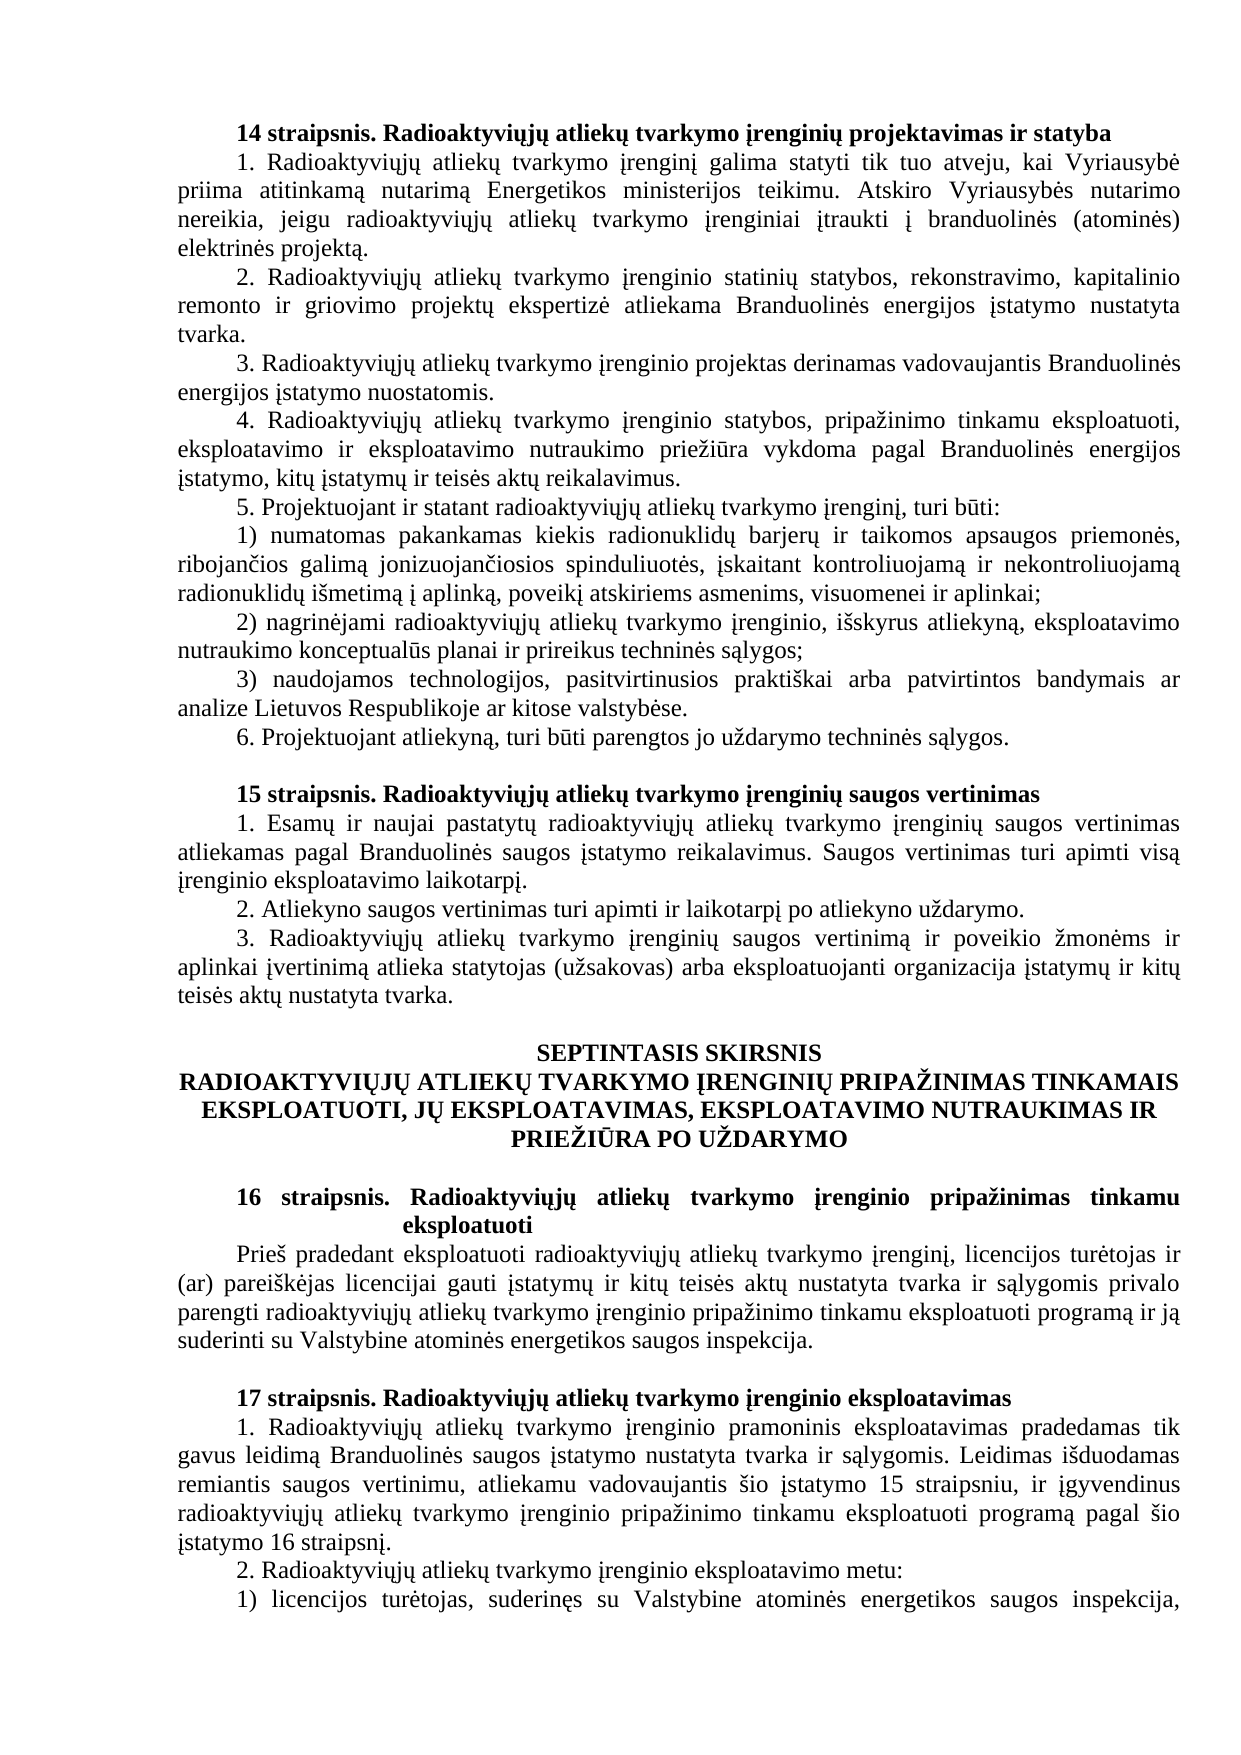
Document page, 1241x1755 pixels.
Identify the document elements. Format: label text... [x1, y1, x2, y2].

text 16 straipsnis. Radioaktyviųjų atliekų tvarkymo įrenginio pripažinimas tinkamu eksploatuoti [236, 1182, 1181, 1239]
text 2. Radioaktyviųjų atliekų tvarkymo įrenginio statinių statybos, rekonstravimo, kapitalinio remonto ir griovimo projektų ekspertizė atliekama Branduolinės energijos įstatymo nustatyta tvarka. [177, 262, 1181, 348]
text 5. Projektuojant ir statant radioaktyviųjų atliekų tvarkymo įrenginį, turi būti: [177, 492, 1181, 521]
text RADIOAKTYVIŲJŲ ATLIEKŲ TVARKYMO ĮRENGINIŲ PRIPAŽINIMAS TINKAMAIS EKSPLOATUOTI, JŲ EKSPLOATAVIMAS, EKSPLOATAVIMO NUTRAUKIMAS IR PRIEŽIŪRA PO UŽDARYMO [177, 1067, 1181, 1153]
text 2. Atliekyno saugos vertinimas turi apimti ir laikotarpį po atliekyno uždarymo. [177, 894, 1181, 923]
text 6. Projektuojant atliekyną, turi būti parengtos jo uždarymo techninės sąlygos. [177, 722, 1181, 751]
text 4. Radioaktyviųjų atliekų tvarkymo įrenginio statybos, pripažinimo tinkamu eksploatuoti, eksploatavimo ir eksploatavimo nutraukimo priežiūra vykdoma pagal Branduolinės energijos įstatymo, kitų įstatymų ir teisės aktų reikalavimus. [177, 406, 1181, 492]
text 1. Radioaktyviųjų atliekų tvarkymo įrenginio pramoninis eksploatavimas pradedamas tik gavus leidimą Branduolinės saugos įstatymo nustatyta tvarka ir sąlygomis. Leidimas išduodamas remiantis saugos vertinimu, atliekamu vadovaujantis šio įstatymo 15 straipsniu, ir įgyvendinus radioaktyviųjų atliekų tvarkymo įrenginio pripažinimo tinkamu eksploatuoti programą pagal šio įstatymo 16 straipsnį. [177, 1412, 1181, 1556]
text 15 straipsnis. Radioaktyviųjų atliekų tvarkymo įrenginių saugos vertinimas [177, 779, 1181, 808]
text 1) numatomas pakankamas kiekis radionuklidų barjerų ir taikomos apsaugos priemonės, ribojančios galimą jonizuojančiosios spinduliuotės, įskaitant kontroliuojamą ir nekontroliuojamą radionuklidų išmetimą į aplinką, poveikį atskiriems asmenims, visuomenei ir aplinkai; [177, 521, 1181, 607]
text 2. Radioaktyviųjų atliekų tvarkymo įrenginio eksploatavimo metu: [177, 1556, 1181, 1584]
text 3. Radioaktyviųjų atliekų tvarkymo įrenginio projektas derinamas vadovaujantis Branduolinės energijos įstatymo nuostatomis. [177, 348, 1181, 406]
text 14 straipsnis. Radioaktyviųjų atliekų tvarkymo įrenginių projektavimas ir statyba [177, 118, 1181, 147]
text 2) nagrinėjami radioaktyviųjų atliekų tvarkymo įrenginio, išskyrus atliekyną, eksploatavimo nutraukimo konceptualūs planai ir prireikus techninės sąlygos; [177, 607, 1181, 664]
text 1. Esamų ir naujai pastatytų radioaktyviųjų atliekų tvarkymo įrenginių saugos vertinimas atliekamas pagal Branduolinės saugos įstatymo reikalavimus. Saugos vertinimas turi apimti visą įrenginio eksploatavimo laikotarpį. [177, 808, 1181, 894]
text 3) naudojamos technologijos, pasitvirtinusios praktiškai arba patvirtintos bandymais ar analize Lietuvos Respublikoje ar kitose valstybėse. [177, 664, 1181, 722]
text 3. Radioaktyviųjų atliekų tvarkymo įrenginių saugos vertinimą ir poveikio žmonėms ir aplinkai įvertinimą atlieka statytojas (užsakovas) arba eksploatuojanti organizacija įstatymų ir kitų teisės aktų nustatyta tvarka. [177, 923, 1181, 1009]
text SEPTINTASIS SKIRSNIS [177, 1038, 1181, 1067]
text Prieš pradedant eksploatuoti radioaktyviųjų atliekų tvarkymo įrenginį, licencijos turėtojas ir (ar) pareiškėjas licencijai gauti įstatymų ir kitų teisės aktų nustatyta tvarka ir sąlygomis privalo parengti radioaktyviųjų atliekų tvarkymo įrenginio pripažinimo tinkamu eksploatuoti programą ir ją suderinti su Valstybine atominės energetikos saugos inspekcija. [177, 1239, 1181, 1354]
text 1) licencijos turėtojas, suderinęs su Valstybine atominės energetikos saugos inspekcija, [177, 1584, 1181, 1613]
text 1. Radioaktyviųjų atliekų tvarkymo įrenginį galima statyti tik tuo atveju, kai Vyriausybė priima atitinkamą nutarimą Energetikos ministerijos teikimu. Atskiro Vyriausybės nutarimo nereikia, jeigu radioaktyviųjų atliekų tvarkymo įrenginiai įtraukti į branduolinės (atominės) elektrinės projektą. [177, 147, 1181, 262]
text 17 straipsnis. Radioaktyviųjų atliekų tvarkymo įrenginio eksploatavimas [177, 1383, 1181, 1412]
